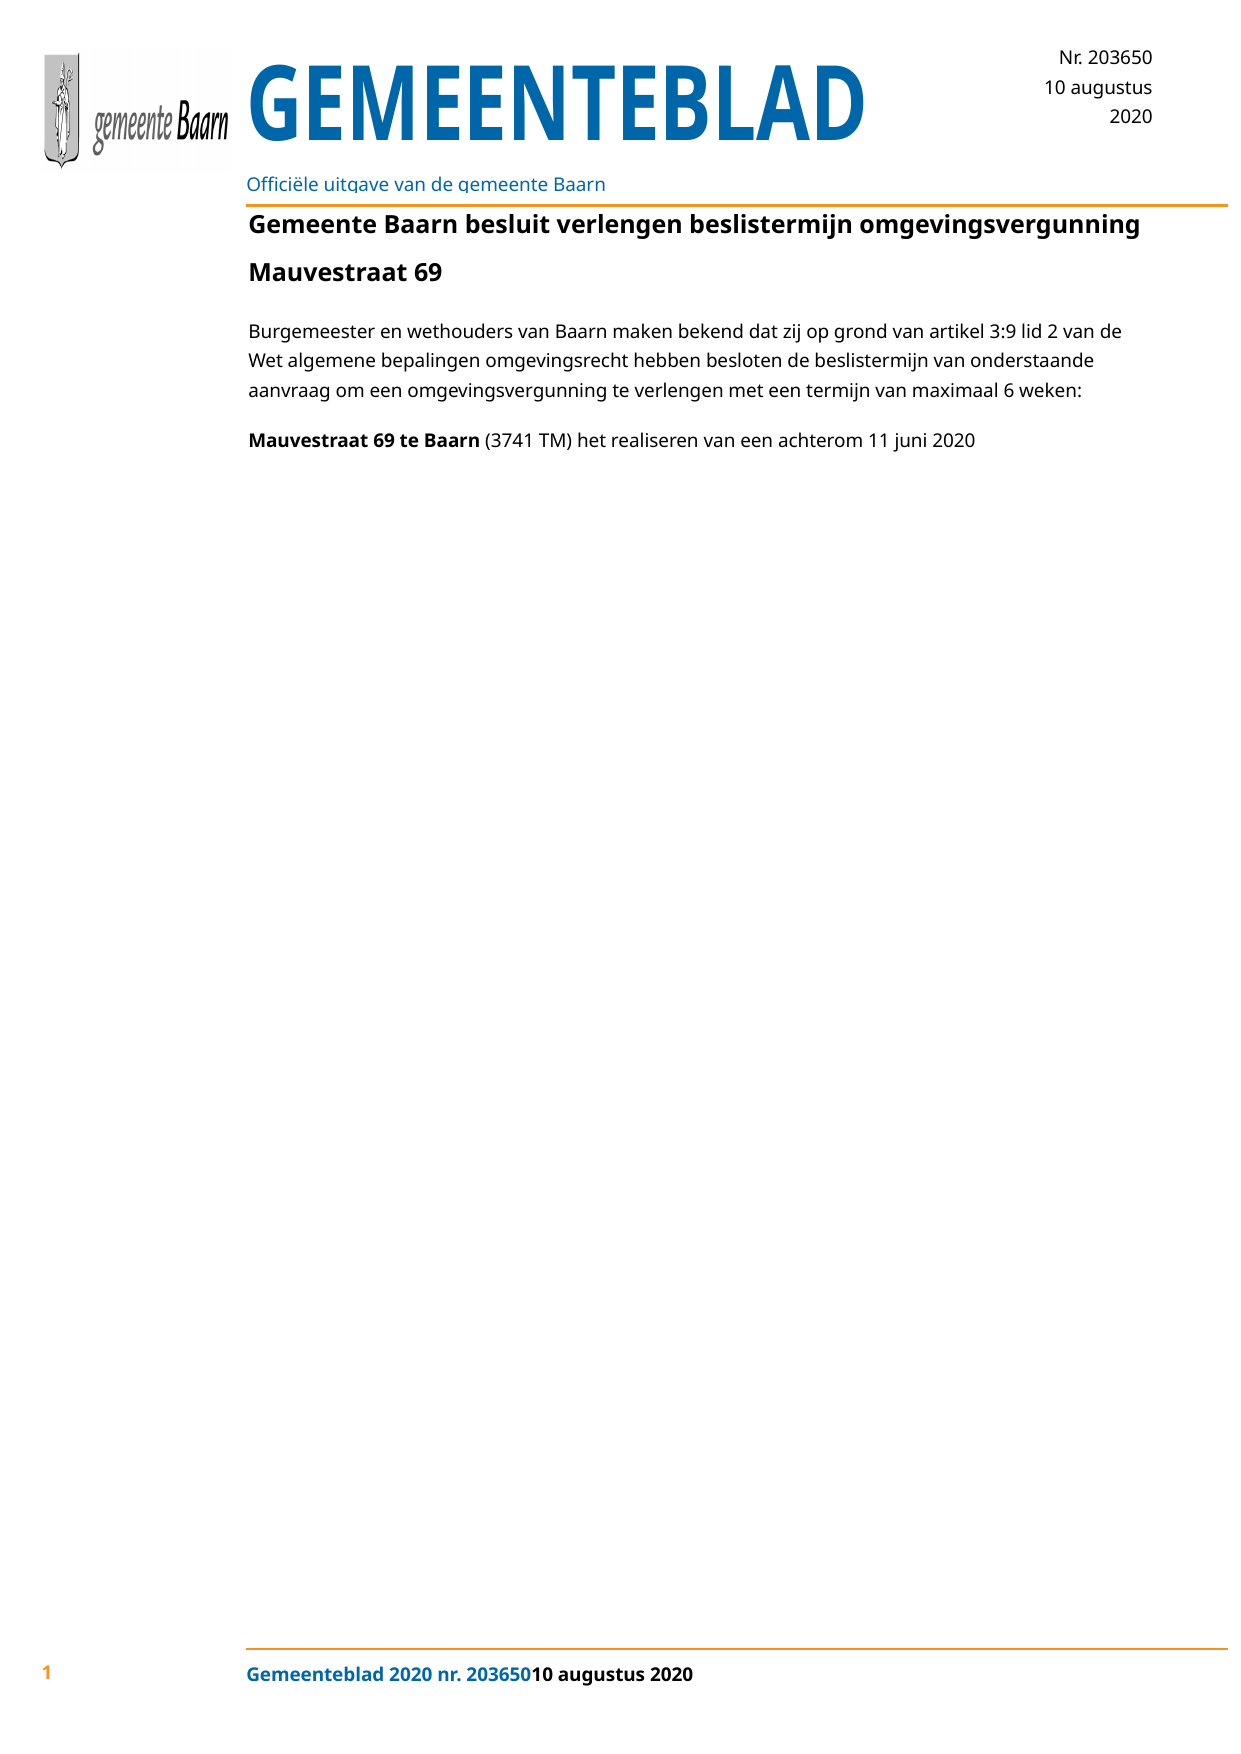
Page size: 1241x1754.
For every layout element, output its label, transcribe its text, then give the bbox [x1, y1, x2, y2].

text Gemeente Baarn besluit verlengen beslistermijn omgevingsvergunning Mauvestraat 69 [248, 207, 1152, 288]
text Burgemeester en wethouders van Baarn maken bekend dat zij op grond van artikel 3:9 lid 2 van de Wet algemene bepalingen omgevingsrecht hebben besloten de beslistermijn van onderstaande aanvraag om een omgevingsvergunning te verlengen met een termijn van maximaal 6 weken: [248, 318, 1152, 403]
text Mauvestraat 69 te Baarn (3741 TM) het realiseren van een achterom 11 juni 2020 [248, 427, 1152, 453]
picture [41, 47, 231, 172]
